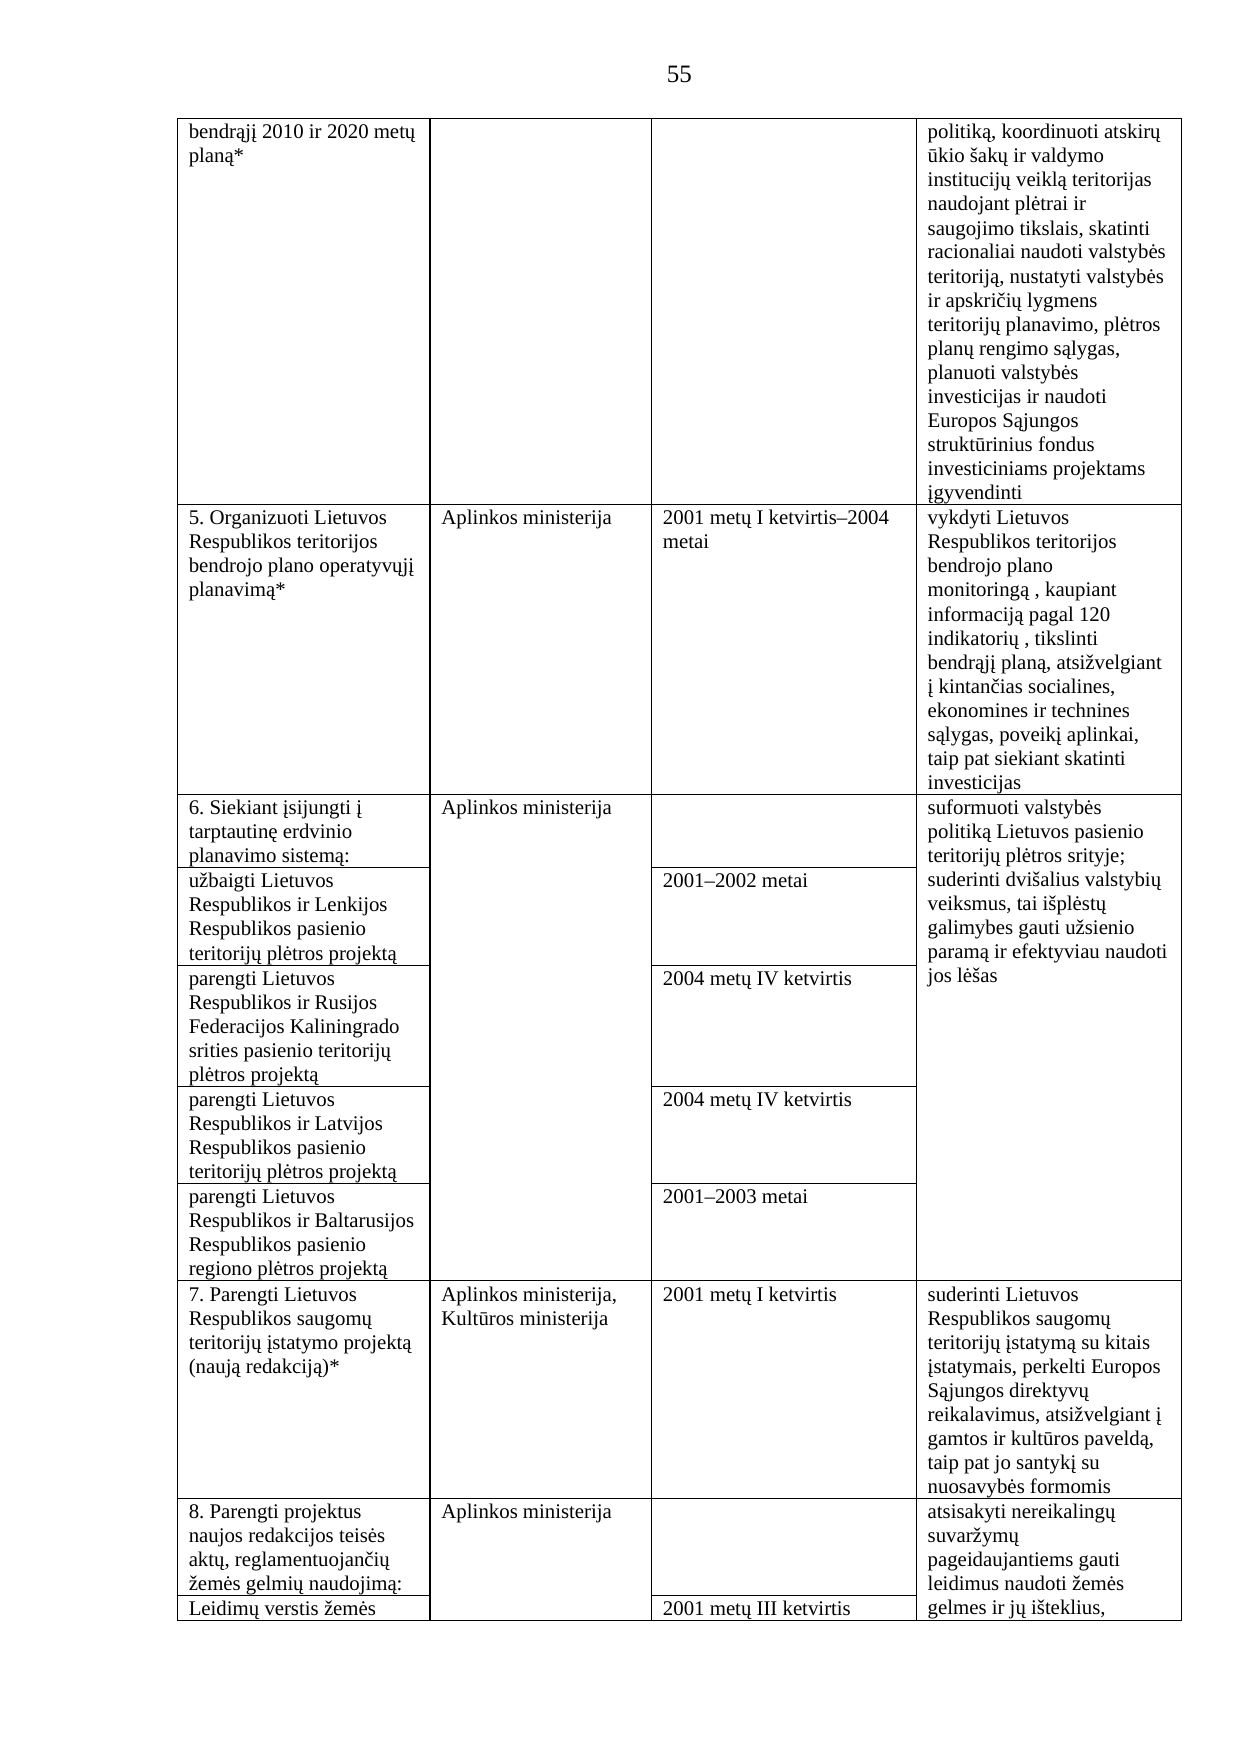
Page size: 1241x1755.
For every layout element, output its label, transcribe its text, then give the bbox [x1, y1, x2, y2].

table_cell užbaigti Lietuvos Respublikos ir Lenkijos Respublikos pasienio teritorijų plėtros projektą [178, 868, 429, 964]
table_cell 6. Siekiant įsijungti į tarptautinę erdvinio planavimo sistemą: [178, 795, 429, 867]
table_cell 2001–2003 metai [652, 1184, 916, 1280]
table_cell Leidimų verstis žemės [178, 1596, 429, 1620]
table_cell [431, 119, 651, 504]
table_cell parengti Lietuvos Respublikos ir Latvijos Respublikos pasienio teritorijų plėtros projektą [178, 1087, 429, 1183]
table_cell parengti Lietuvos Respublikos ir Rusijos Federacijos Kaliningrado srities pasienio teritorijų plėtros projektą [178, 966, 429, 1086]
table_cell 2001 metų I ketvirtis [652, 1281, 916, 1498]
table_cell [652, 1499, 916, 1595]
table_cell 2001–2002 metai [652, 868, 916, 964]
table_cell suformuoti valstybės politiką Lietuvos pasienio teritorijų plėtros srityje; suderinti dvišalius valstybių veiksmus, tai išplėstų galimybes gauti užsienio paramą ir efektyviau naudoti jos lėšas [917, 795, 1181, 1280]
table_cell 5. Organizuoti Lietuvos Respublikos teritorijos bendrojo plano operatyvųjį planavimą* [178, 505, 429, 794]
table_cell 7. Parengti Lietuvos Respublikos saugomų teritorijų įstatymo projektą (naują redakciją)* [178, 1281, 429, 1498]
table_cell 2001 metų I ketvirtis–2004 metai [652, 505, 916, 794]
table_cell Aplinkos ministerija, Kultūros ministerija [431, 1281, 651, 1498]
table_cell politiką, koordinuoti atskirų ūkio šakų ir valdymo institucijų veiklą teritorijas naudojant plėtrai ir saugojimo tikslais, skatinti racionaliai naudoti valstybės teritoriją, nustatyti valstybės ir apskričių lygmens teritorijų planavimo, plėtros planų rengimo sąlygas, planuoti valstybės investicijas ir naudoti Europos Sąjungos struktūrinius fondus investiciniams projektams įgyvendinti [917, 119, 1181, 504]
table_cell 2004 metų IV ketvirtis [652, 1087, 916, 1183]
table_cell [652, 119, 916, 504]
table_cell atsisakyti nereikalingų suvaržymų pageidaujantiems gauti leidimus naudoti žemės gelmes ir jų išteklius, [917, 1499, 1181, 1620]
table_cell Aplinkos ministerija [431, 505, 651, 794]
table_cell bendrąjį 2010 ir 2020 metų planą* [178, 119, 429, 504]
table_cell parengti Lietuvos Respublikos ir Baltarusijos Respublikos pasienio regiono plėtros projektą [178, 1184, 429, 1280]
table_cell vykdyti Lietuvos Respublikos teritorijos bendrojo plano monitoringą , kaupiant informaciją pagal 120 indikatorių , tikslinti bendrąjį planą, atsižvelgiant į kintančias socialines, ekonomines ir technines sąlygas, poveikį aplinkai, taip pat siekiant skatinti investicijas [917, 505, 1181, 794]
table_cell 2004 metų IV ketvirtis [652, 966, 916, 1086]
table_cell Aplinkos ministerija [431, 795, 651, 1280]
table_cell 2001 metų III ketvirtis [652, 1596, 916, 1620]
table_cell [652, 795, 916, 867]
table_cell Aplinkos ministerija [431, 1499, 651, 1620]
table_cell 8. Parengti projektus naujos redakcijos teisės aktų, reglamentuojančių žemės gelmių naudojimą: [178, 1499, 429, 1595]
table_cell suderinti Lietuvos Respublikos saugomų teritorijų įstatymą su kitais įstatymais, perkelti Europos Sąjungos direktyvų reikalavimus, atsižvelgiant į gamtos ir kultūros paveldą, taip pat jo santykį su nuosavybės formomis [917, 1281, 1181, 1498]
